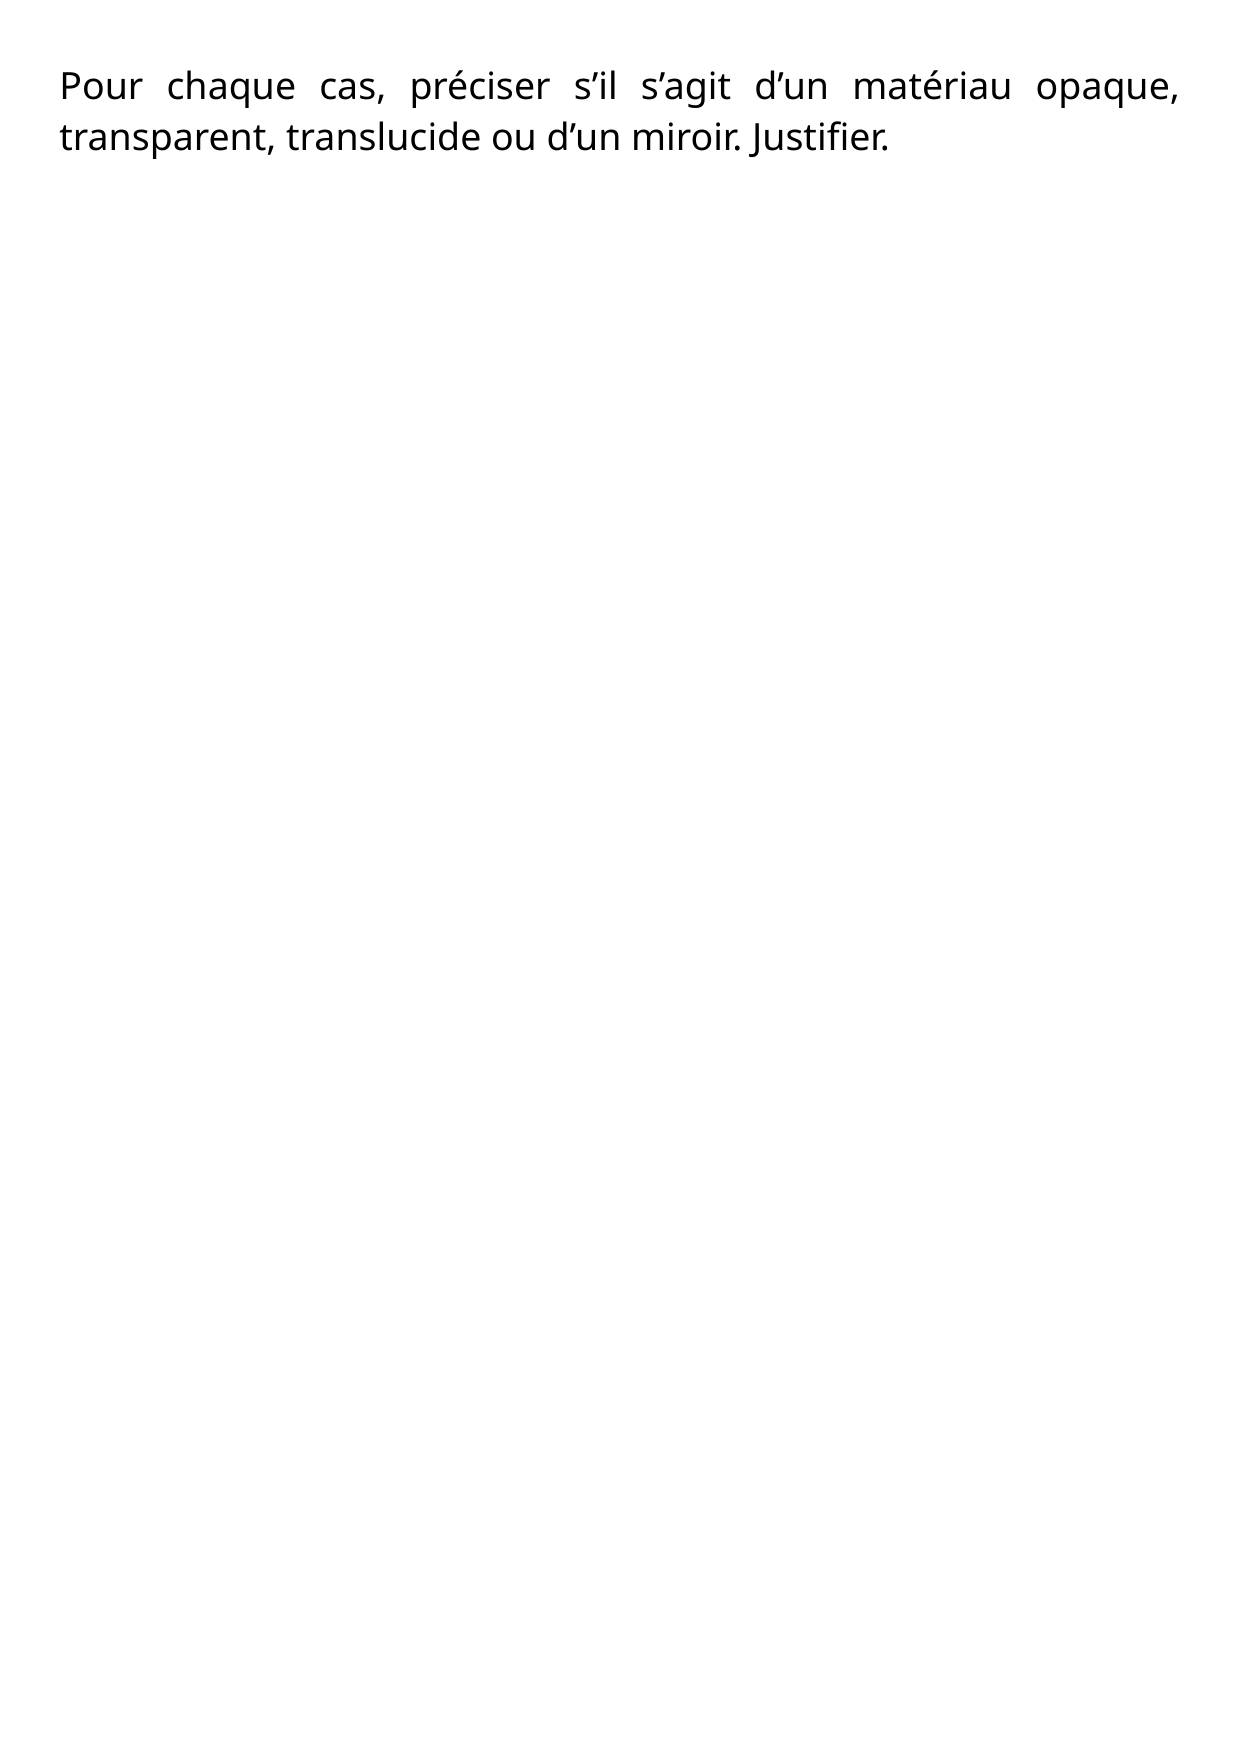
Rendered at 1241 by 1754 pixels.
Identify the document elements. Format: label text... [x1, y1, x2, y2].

text Pour chaque cas, préciser s’il s’agit d’un matériau opaque, transparent, translucide ou d’un miroir. Justifier. [59, 59, 1181, 161]
